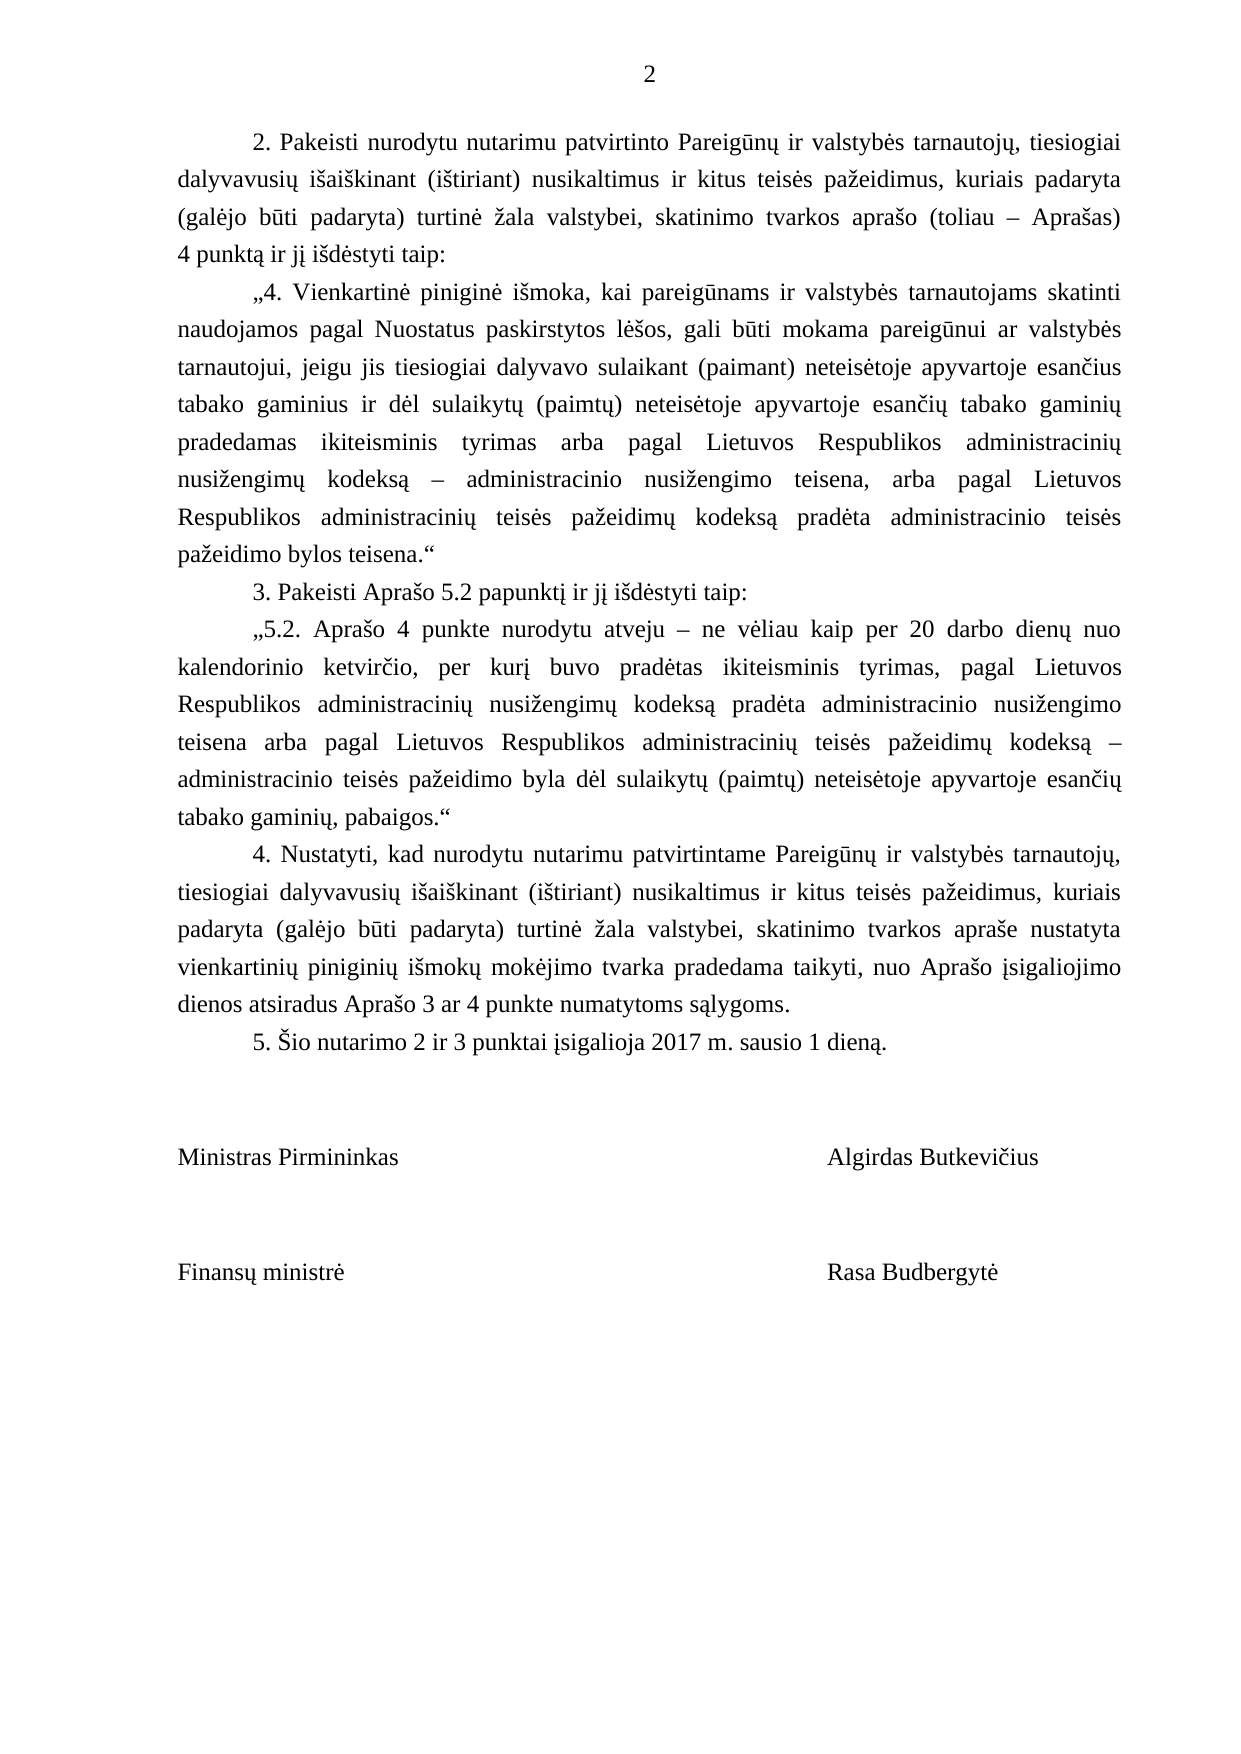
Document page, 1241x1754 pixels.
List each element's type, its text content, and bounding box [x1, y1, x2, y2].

text 5. Šio nutarimo 2 ir 3 punktai įsigalioja 2017 m. sausio 1 dieną. [177, 1018, 1122, 1056]
text 3. Pakeisti Aprašo 5.2 papunktį ir jį išdėstyti taip: [177, 568, 1122, 606]
text 4. Nustatyti, kad nurodytu nutarimu patvirtintame Pareigūnų ir valstybės tarnautojų, tiesiogiai dalyvavusių išaiškinant (ištiriant) nusikaltimus ir kitus teisės pažeidimus, kuriais padaryta (galėjo būti padaryta) turtinė žala valstybei, skatinimo tvarkos apraše nustatyta vienkartinių piniginių išmokų mokėjimo tvarka pradedama taikyti, nuo Aprašo įsigaliojimo dienos atsiradus Aprašo 3 ar 4 punkte numatytoms sąlygoms. [177, 831, 1122, 1018]
text „5.2. Aprašo 4 punkte nurodytu atveju – ne vėliau kaip per 20 darbo dienų nuo kalendorinio ketvirčio, per kurį buvo pradėtas ikiteisminis tyrimas, pagal Lietuvos Respublikos administracinių nusižengimų kodeksą pradėta administracinio nusižengimo teisena arba pagal Lietuvos Respublikos administracinių teisės pažeidimų kodeksą – administracinio teisės pažeidimo byla dėl sulaikytų (paimtų) neteisėtoje apyvartoje esančių tabako gaminių, pabaigos.“ [177, 606, 1122, 831]
text 2. Pakeisti nurodytu nutarimu patvirtinto Pareigūnų ir valstybės tarnautojų, tiesiogiai dalyvavusių išaiškinant (ištiriant) nusikaltimus ir kitus teisės pažeidimus, kuriais padaryta (galėjo būti padaryta) turtinė žala valstybei, skatinimo tvarkos aprašo (toliau – Aprašas) 4 punktą ir jį išdėstyti taip: [177, 118, 1122, 268]
text „4. Vienkartinė piniginė išmoka, kai pareigūnams ir valstybės tarnautojams skatinti naudojamos pagal Nuostatus paskirstytos lėšos, gali būti mokama pareigūnui ar valstybės tarnautojui, jeigu jis tiesiogiai dalyvavo sulaikant (paimant) neteisėtoje apyvartoje esančius tabako gaminius ir dėl sulaikytų (paimtų) neteisėtoje apyvartoje esančių tabako gaminių pradedamas ikiteisminis tyrimas arba pagal Lietuvos Respublikos administracinių nusižengimų kodeksą – administracinio nusižengimo teisena, arba pagal Lietuvos Respublikos administracinių teisės pažeidimų kodeksą pradėta administracinio teisės pažeidimo bylos teisena.“ [177, 268, 1122, 568]
text Ministras Pirmininkas Algirdas Butkevičius [177, 1142, 1122, 1171]
text Finansų ministrė Rasa Budbergytė [177, 1257, 1122, 1286]
